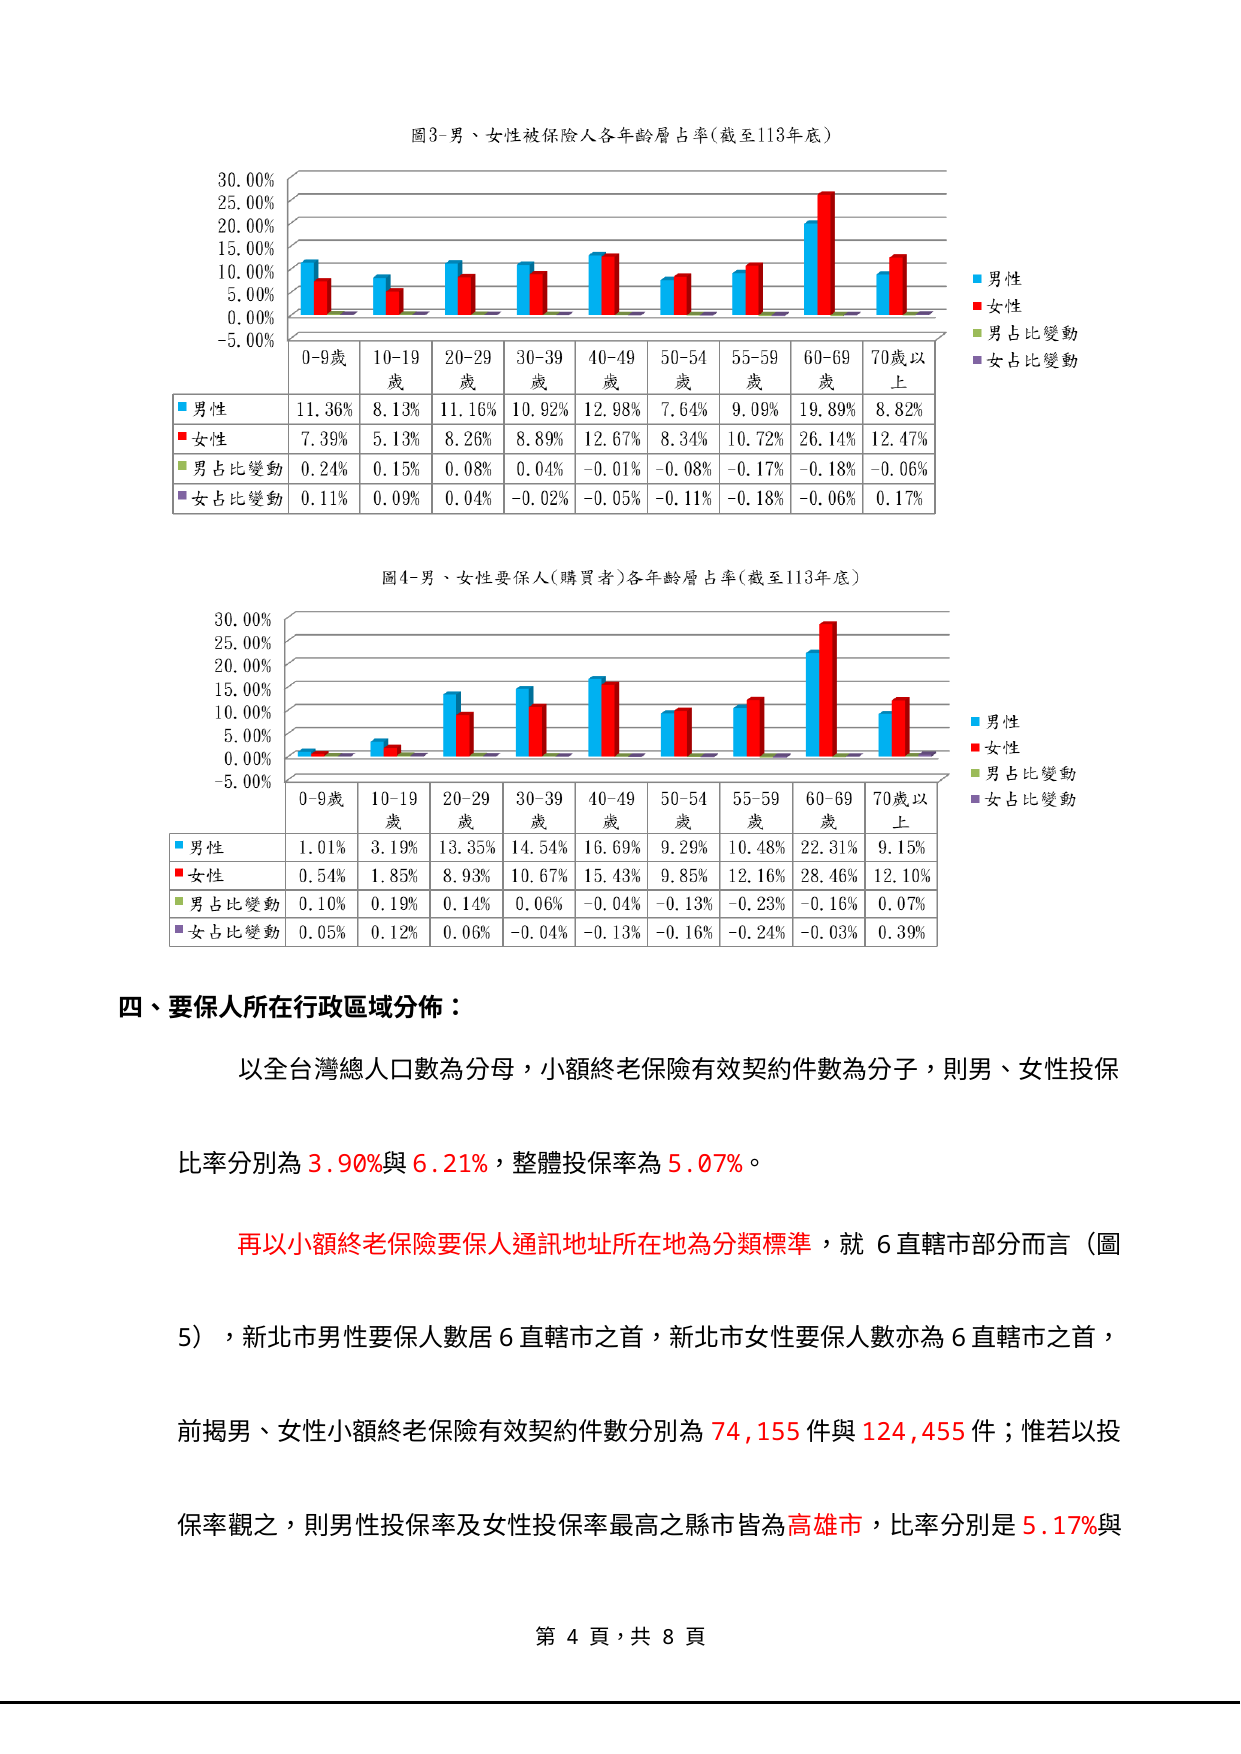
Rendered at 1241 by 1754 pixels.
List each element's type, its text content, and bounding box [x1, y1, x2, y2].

text 以全台灣總人口數為分母，小額終老保險有效契約件數為分子，則男、女性投保比率分別為3.90%與6.21%，整體投保率為5.07%。 [177, 1026, 1122, 1182]
text 再以小額終老保險要保人通訊地址所在地為分類標準，就 6直轄市部分而言（圖5），新北市男性要保人數居6直轄市之首，新北市女性要保人數亦為6直轄市之首，前揭男、女性小額終老保險有效契約件數分別為74,155件與124,455件；惟若以投保率觀之，則男性投保率及女性投保率最高之縣市皆為高雄市，比率分別是5.17%與 [177, 1201, 1122, 1544]
text 四、要保人所在行政區域分佈： [118, 964, 1122, 1026]
